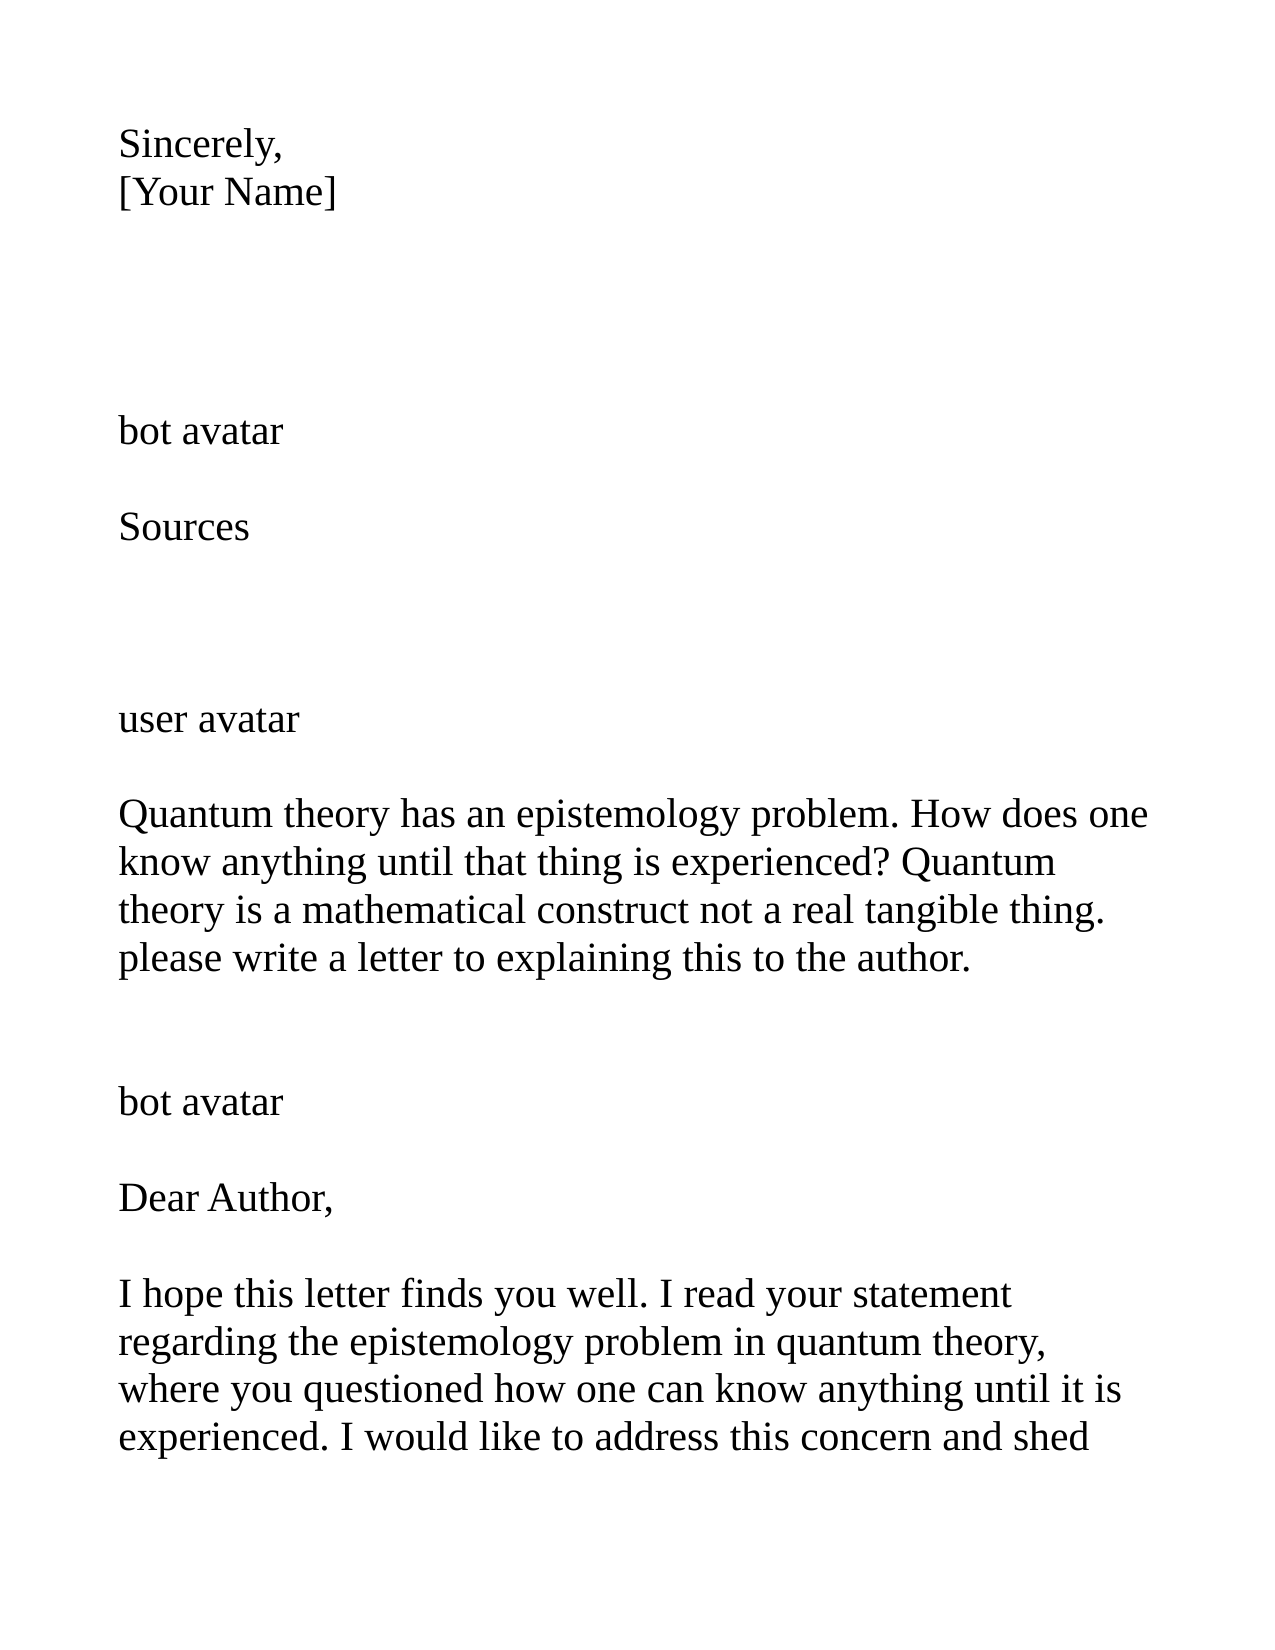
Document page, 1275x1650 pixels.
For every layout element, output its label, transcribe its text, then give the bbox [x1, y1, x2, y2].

text user avatar [118, 693, 1157, 741]
text bot avatar [118, 406, 1157, 453]
text Sincerely, [118, 118, 1157, 166]
text Dear Author, [118, 1172, 1157, 1220]
text Sources [118, 501, 1157, 549]
text I hope this letter finds you well. I read your statement regarding the epistemology problem in quantum theory, where you questioned how one can know anything until it is experienced. I would like to address this concern and shed [118, 1268, 1157, 1460]
text bot avatar [118, 1076, 1157, 1124]
text [Your Name] [118, 166, 1157, 214]
text Quantum theory has an epistemology problem. How does one know anything until that thing is experienced? Quantum theory is a mathematical construct not a real tangible thing. please write a letter to explaining this to the author. [118, 789, 1157, 981]
